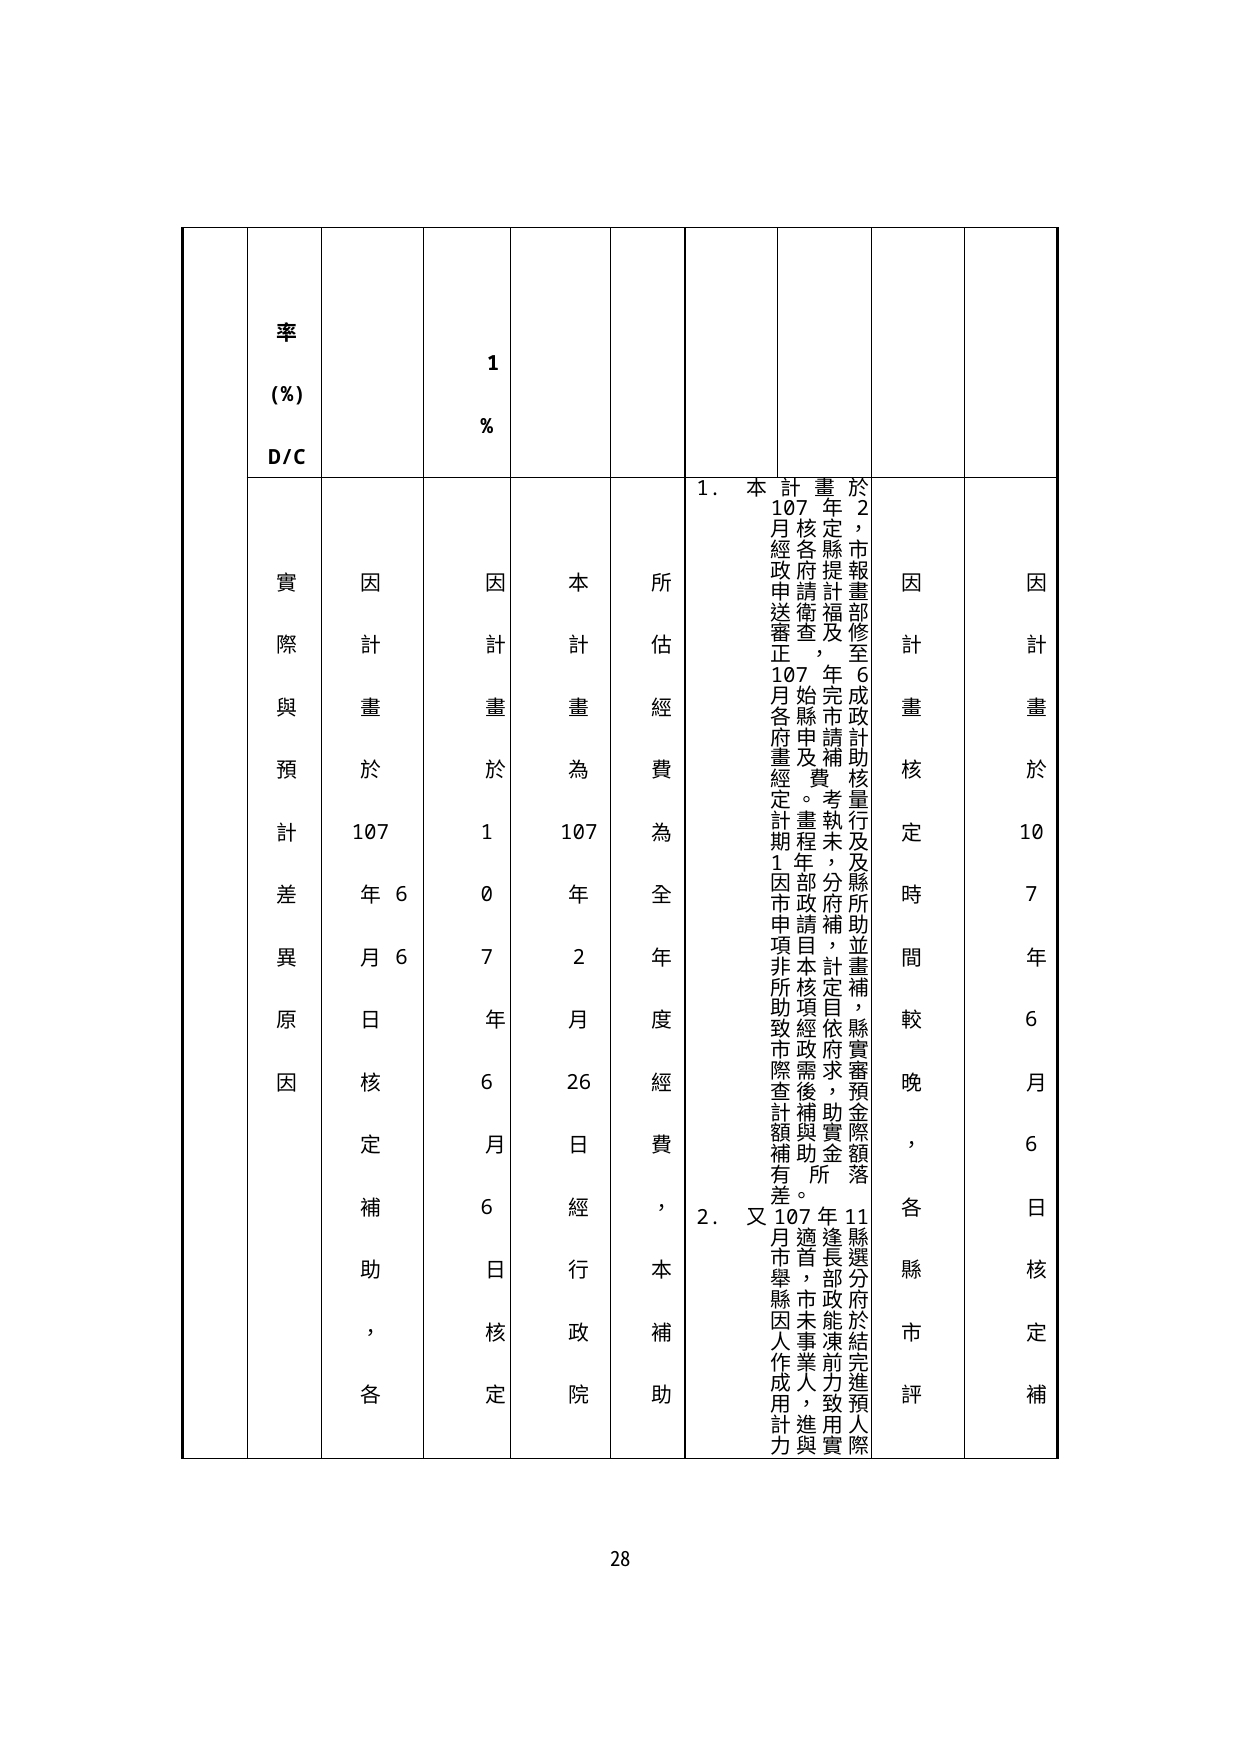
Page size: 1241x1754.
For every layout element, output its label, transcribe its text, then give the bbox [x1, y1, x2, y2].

table_cell 因計畫核定時間較晚，各縣市評 [872, 478, 964, 1457]
table_cell [184, 228, 247, 1457]
table_cell [686, 228, 777, 477]
table_cell 本計畫為107年2月26日經行政院 [511, 478, 610, 1457]
table_cell 率(%)D/C [248, 228, 321, 477]
table_cell [611, 228, 684, 477]
table_cell 本計畫於107年2月核定，經各縣市政府提報申請計畫送衛福部審查及修正，至107年6月始完成各縣市政府申請計畫及補助經費核定。考量計畫執行期程未及1年，及因部分縣市政府所申請補助項目，並非本計畫所核定補助項目，致經依縣市政府實際需求審查後，預計補助金額與實際補助金額有所落差。 又107年11月適逢縣市首長選舉，部分縣市政府因未能於人事凍結作業前完成人力進用，致預計進用人力與實際 [686, 478, 871, 1457]
table_cell [965, 228, 1056, 477]
table_cell 1% [424, 228, 510, 477]
table_cell 因計畫於107年6月6日核定補助，各 [322, 478, 423, 1457]
table_cell 所估經費為全年度經費，本補助 [611, 478, 684, 1457]
table_cell 實際與預計差異原因 [248, 478, 321, 1457]
table_cell [322, 228, 423, 477]
table_cell 因計畫於107年6月6日核定補 [965, 478, 1056, 1457]
table_cell [511, 228, 610, 477]
table_cell [778, 228, 871, 477]
table_cell [872, 228, 964, 477]
table_cell 因計畫於107年6月6日核定 [424, 478, 510, 1457]
